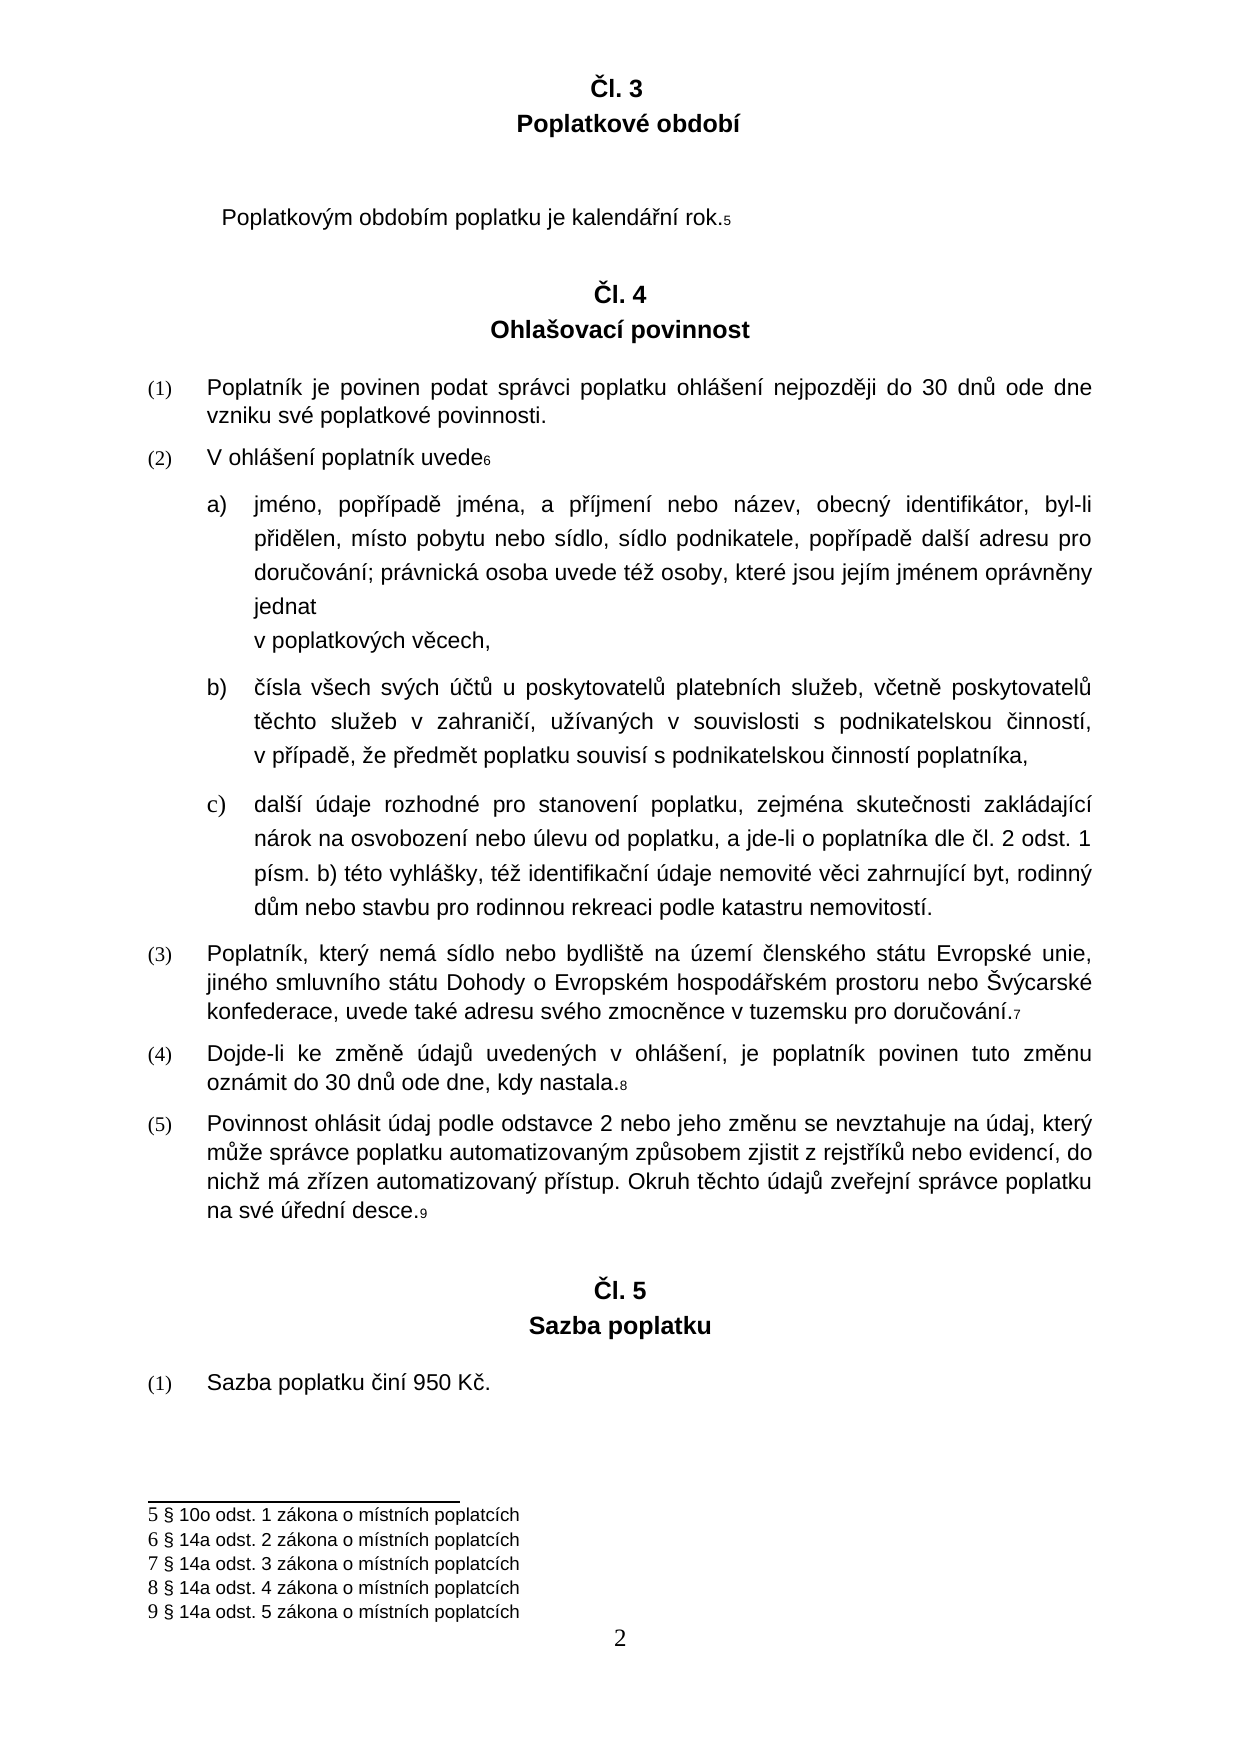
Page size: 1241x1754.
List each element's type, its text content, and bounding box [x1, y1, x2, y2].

text Čl. 3 [583, 74, 1093, 102]
text Čl. 5 [148, 1276, 1093, 1305]
list Poplatník je povinen podat správci poplatku ohlášení nejpozději do 30 dnů ode dne vzniku své poplatkové povinnosti. [148, 373, 1093, 429]
list § 14a odst. 4 zákona o místních poplatcích [148, 1574, 1093, 1599]
list Dojde-li ke změně údajů uvedených v ohlášení, je poplatník povinen tuto změnu oznámit do 30 dnů ode dne, kdy nastala. [148, 1040, 1093, 1095]
text Čl. 4 [148, 281, 1093, 309]
text Sazba poplatku [148, 1311, 1093, 1340]
list § 14a odst. 5 zákona o místních poplatcích [148, 1599, 1093, 1623]
list čísla všech svých účtů u poskytovatelů platebních služeb, včetně poskytovatelů těchto služeb v zahraničí, užívaných v souvislosti s podnikatelskou činností, v případě, že předmět poplatku souvisí s podnikatelskou činností poplatníka, [207, 674, 1093, 768]
text Poplatkovým obdobím poplatku je kalendářní rok. [148, 204, 1093, 231]
list V ohlášení poplatník uvede [148, 444, 1093, 470]
list Poplatník, který nemá sídlo nebo bydliště na území členského státu Evropské unie, jiného smluvního státu Dohody o Evropském hospodářském prostoru nebo Švýcarské konfederace, uvede také adresu svého zmocněnce v tuzemsku pro doručování. [148, 940, 1093, 1025]
list jméno, popřípadě jména, a příjmení nebo název, obecný identifikátor, byl-li přidělen, místo pobytu nebo sídlo, sídlo podnikatele, popřípadě další adresu pro doručování; právnická osoba uvede též osoby, které jsou jejím jménem oprávněny jednat v poplatkových věcech, [207, 491, 1093, 653]
list § 14a odst. 3 zákona o místních poplatcích [148, 1551, 1093, 1574]
text Poplatkové období [510, 109, 1093, 137]
text § 10o odst. 1 zákona o místních poplatcích [148, 1502, 1093, 1526]
list Sazba poplatku činí 950 Kč. [148, 1369, 1093, 1395]
text Ohlašovací povinnost [148, 316, 1093, 344]
list Povinnost ohlásit údaj podle odstavce 2 nebo jeho změnu se nevztahuje na údaj, který může správce poplatku automatizovaným způsobem zjistit z rejstříků nebo evidencí, do nichž má zřízen automatizovaný přístup. Okruh těchto údajů zveřejní správce poplatku na své úřední desce. [148, 1110, 1093, 1223]
list další údaje rozhodné pro stanovení poplatku, zejména skutečnosti zakládající nárok na osvobození nebo úlevu od poplatku, a jde-li o poplatníka dle čl. 2 odst. 1 písm. b) této vyhlášky, též identifikační údaje nemovité věci zahrnující byt, rodinný dům nebo stavbu pro rodinnou rekreaci podle katastru nemovitostí. [207, 789, 1093, 920]
list § 14a odst. 2 zákona o místních poplatcích [148, 1526, 1093, 1551]
